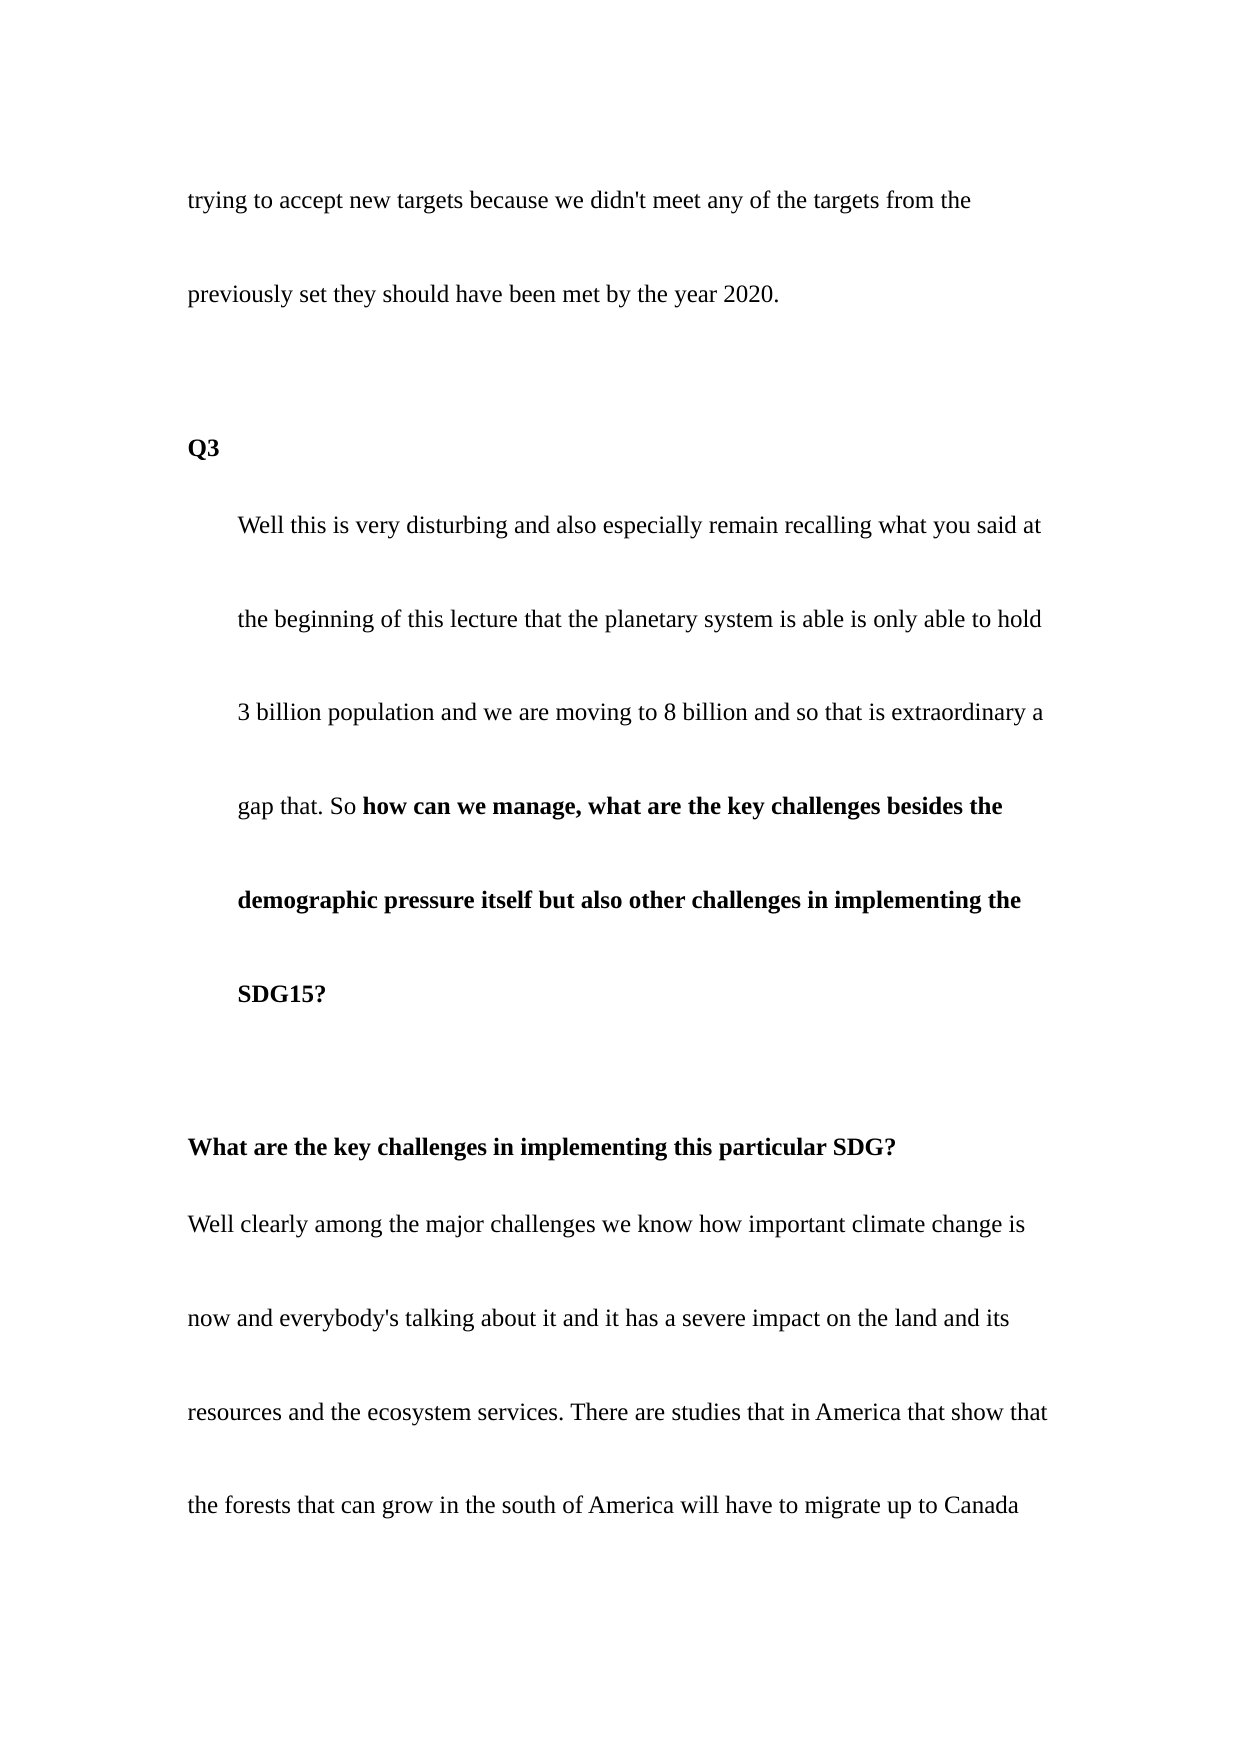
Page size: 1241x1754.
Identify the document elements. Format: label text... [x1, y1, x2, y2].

text What are the key challenges in implementing this particular SDG? [187, 1105, 1053, 1168]
text Well this is very disturbing and also especially remain recalling what you said at the beginning of this lecture that the planetary system is able is only able to hold 3 billion population and we are moving to 8 billion and so that is extraordinary a gap that. So how can we manage, what are the key challenges besides the demographic pressure itself but also other challenges in implementing the SDG15? [237, 483, 1053, 1014]
text Q3 [187, 406, 1053, 468]
text Well clearly among the major challenges we know how important climate change is now and everybody's talking about it and it has a severe impact on the land and its resources and the ecosystem services. There are studies that in America that show that the forests that can grow in the south of America will have to migrate up to Canada [187, 1182, 1053, 1526]
text trying to accept new targets because we didn't meet any of the targets from the previously set they should have been met by the year 2020. [187, 158, 1053, 314]
